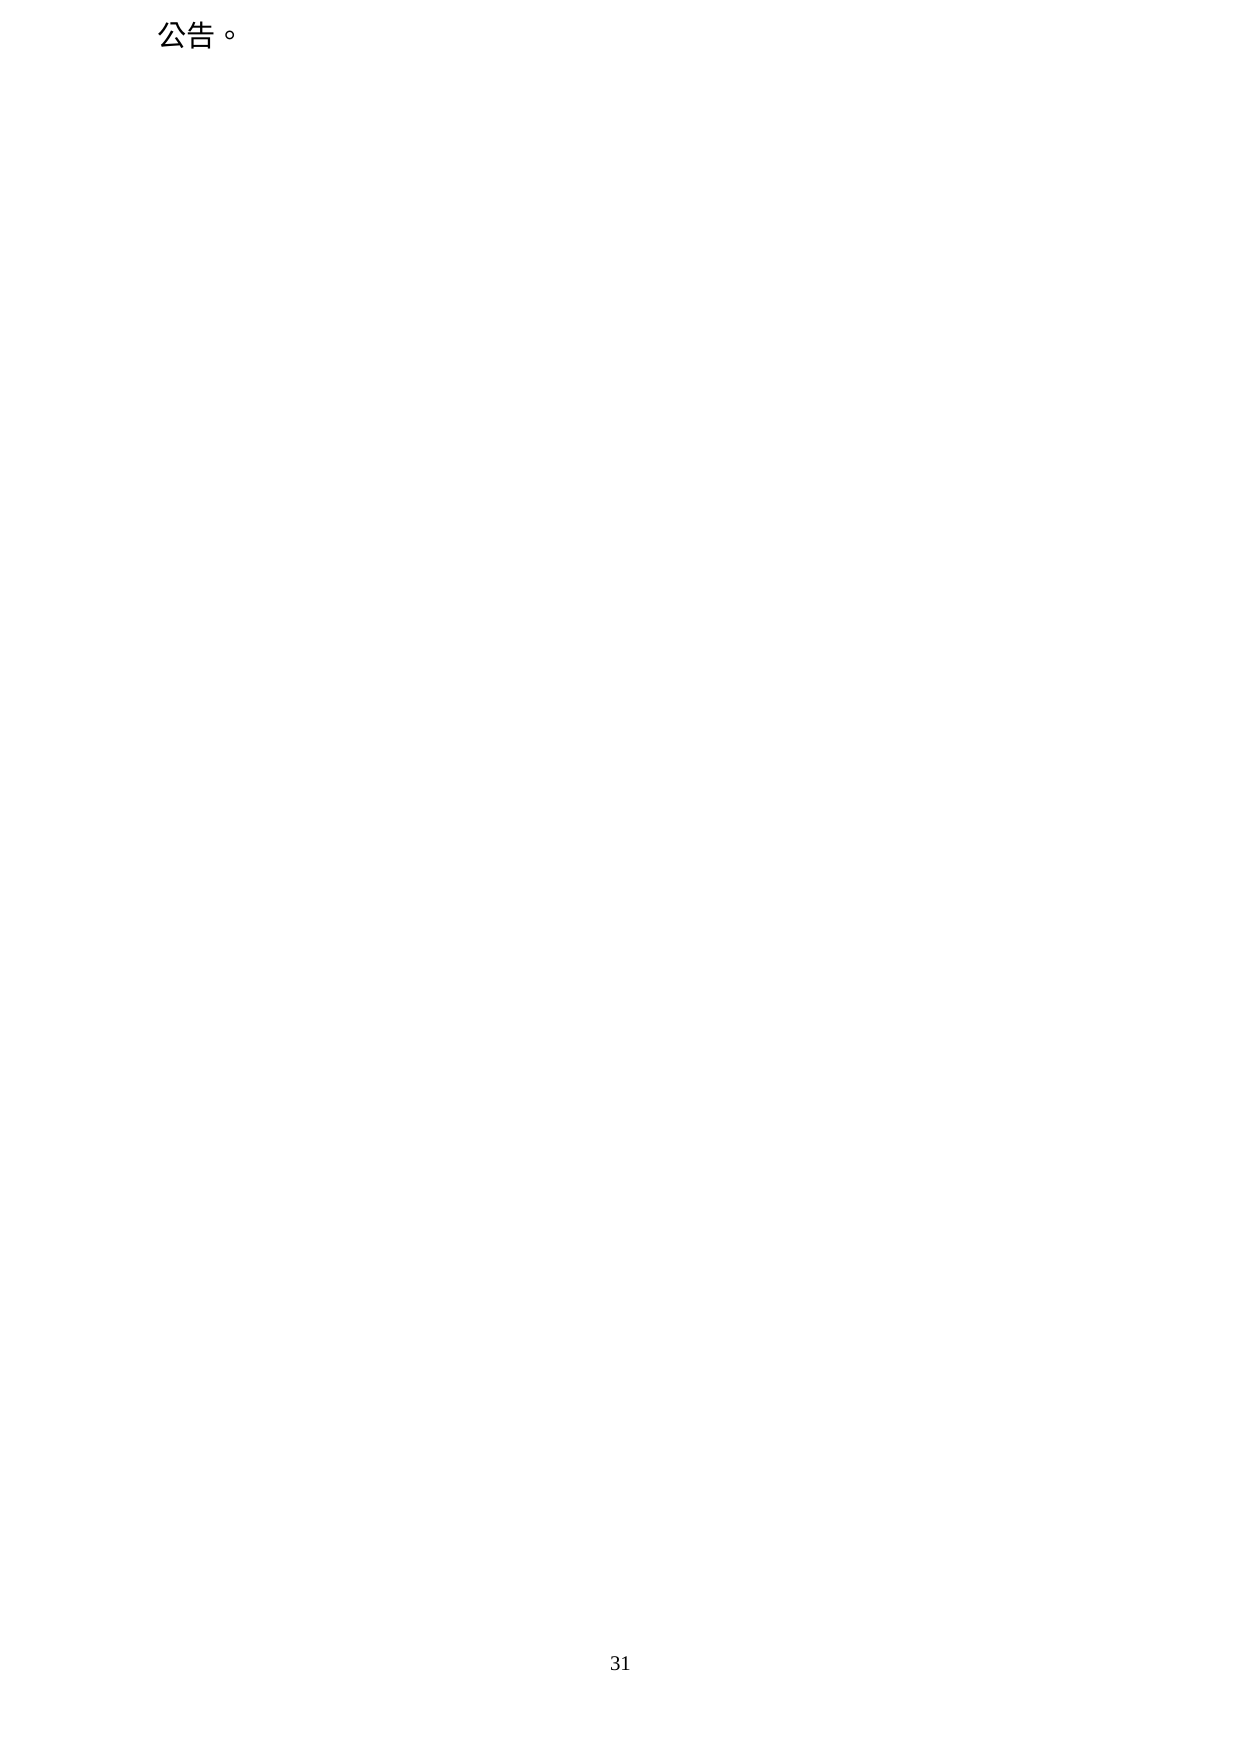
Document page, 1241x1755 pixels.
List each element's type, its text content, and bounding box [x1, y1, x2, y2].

text 公告。 [118, 13, 1122, 55]
